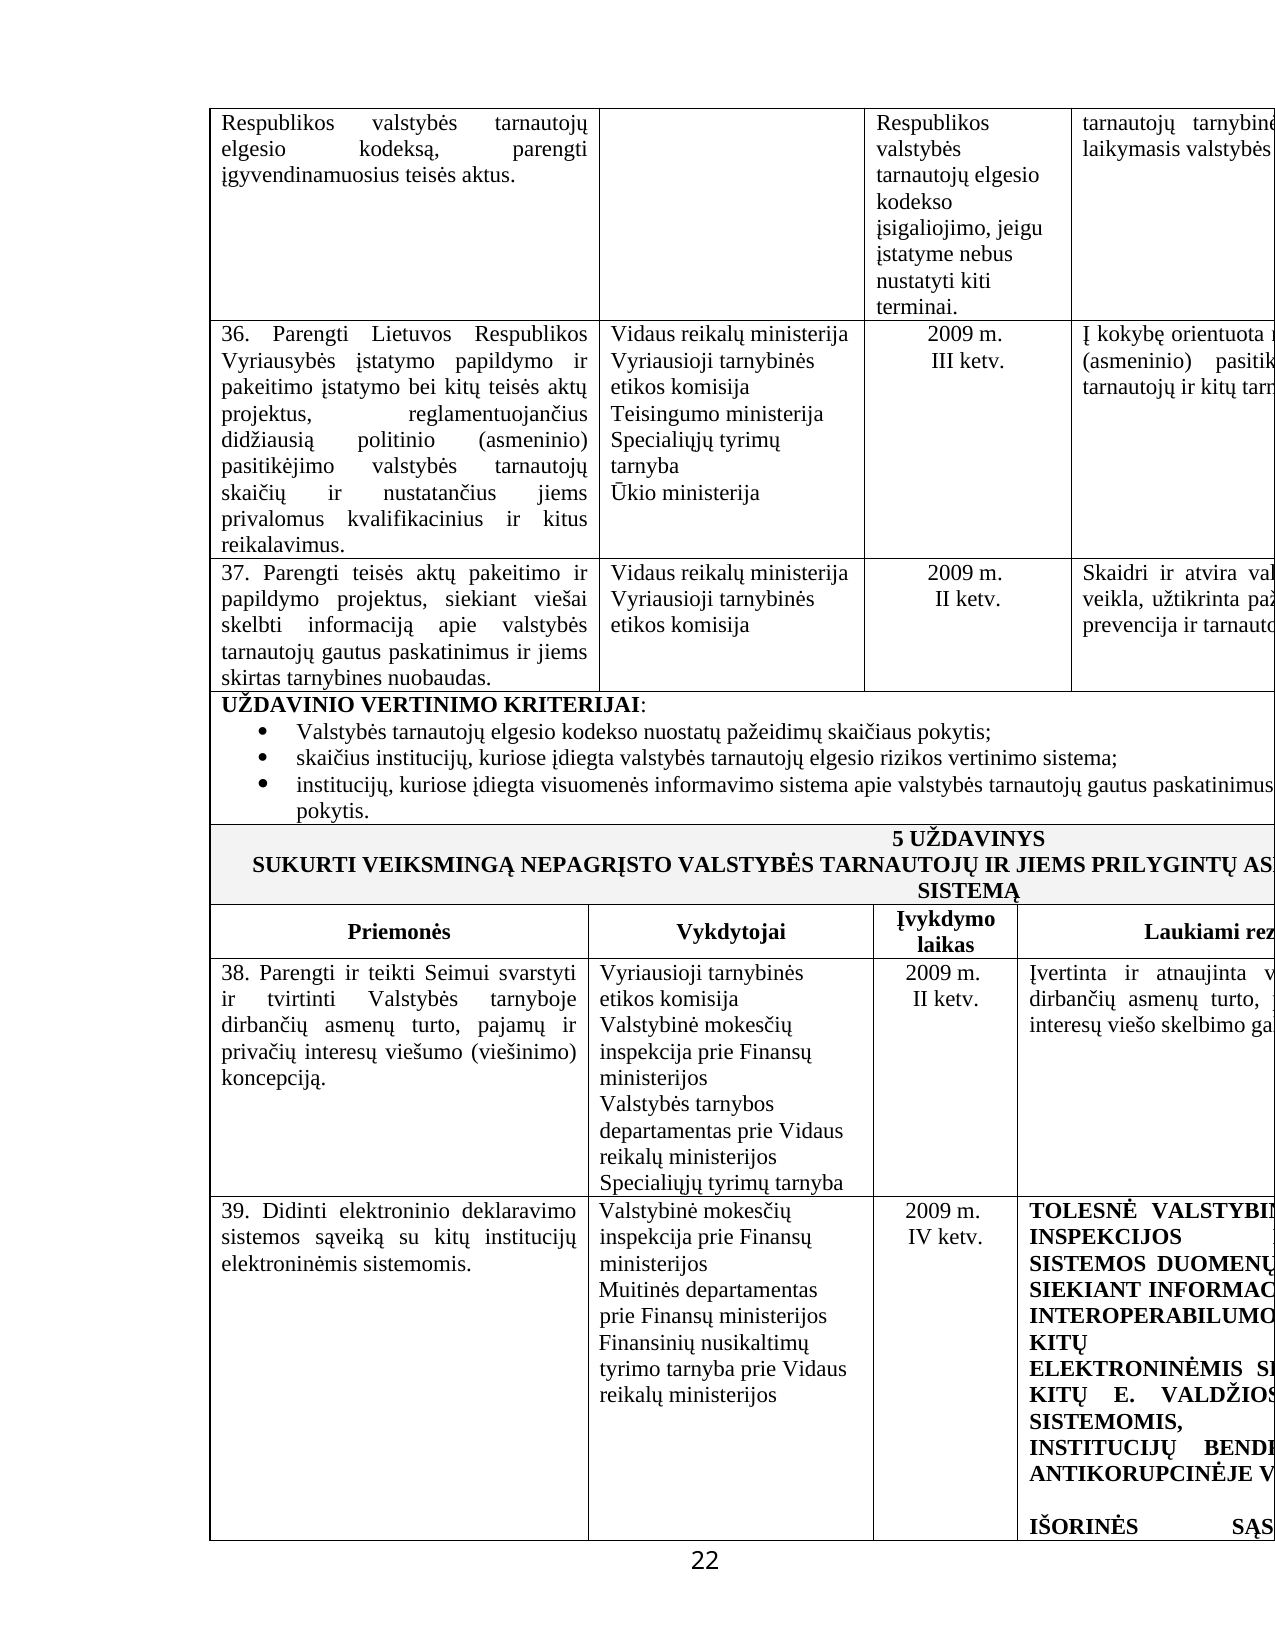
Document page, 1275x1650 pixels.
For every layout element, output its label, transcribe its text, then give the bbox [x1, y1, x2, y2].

table_cell Įvertinta ir atnaujinta valstybės tarnyboje dirbančių asmenų turto, pajamų ir privačių interesų viešo skelbimo galimybė. [1018, 959, 1274, 1196]
table_cell Vidaus reikalų ministerija Vyriausioji tarnybinės etikos komisija Teisingumo ministerija Specialiųjų tyrimų tarnyba Ūkio ministerija [600, 321, 864, 558]
table_cell 36. Parengti Lietuvos Respublikos Vyriausybės įstatymo papildymo ir pakeitimo įstatymo bei kitų teisės aktų projektus, reglamentuojančius didžiausią politinio (asmeninio) pasitikėjimo valstybės tarnautojų skaičių ir nustatančius jiems privalomus kvalifikacinius ir kitus reikalavimus. [211, 321, 599, 558]
table_cell Vykdytojai [589, 905, 873, 958]
table_cell Laukiami rezultatai [1018, 905, 1274, 958]
table_cell [600, 109, 864, 319]
table_cell Vidaus reikalų ministerija Vyriausioji tarnybinės etikos komisija [600, 559, 864, 691]
table_cell 39. Didinti elektroninio deklaravimo sistemos sąveiką su kitų institucijų elektroninėmis sistemomis. [211, 1197, 588, 1539]
table_cell Valstybinė mokesčių inspekcija prie Finansų ministerijos Muitinės departamentas prie Finansų ministerijos Finansinių nusikaltimų tyrimo tarnyba prie Vidaus reikalų ministerijos [589, 1197, 873, 1539]
table_cell Tolesnė Valstybinės mokesčių inspekcijos informacinės sistemos duomenų integracija, siekiant informacinės sistemos interoperabilumo (sąveika su kitų institucijų elektroninėmis sistemomis) su kitų e. valdžios institucijų sistemomis, pagerins institucijų bendradarbiavimą antikorupcinėje veikloje. Išorinės sąsajos su Valstybinėje mokesčių inspekcijoje diegiama Mokesčių apskaitos informacine sistema, kuri sudarys galimybę keistis duomenimis apie grąžinamas permokas ir kitais duomenimis, reikalingais priimti sprendimus dėl juridinių asmenų, sukūrimas. [1018, 1197, 1274, 1539]
table_cell 2009 m. II ketv. [874, 959, 1017, 1196]
table_cell Respublikos valstybės tarnautojų elgesio kodekso įsigaliojimo, jeigu įstatyme nebus nustatyti kiti terminai. [865, 109, 1071, 319]
table_cell Vyriausioji tarnybinės etikos komisija Valstybinė mokesčių inspekcija prie Finansų ministerijos Valstybės tarnybos departamentas prie Vidaus reikalų ministerijos Specialiųjų tyrimų tarnyba [589, 959, 873, 1196]
table_cell Lietuvos Respublikos valstybės tarnautojų tarnybinės etikos normų laikymasis valstybės tarnyboje. [1072, 109, 1274, 319]
table_cell 2009 m. IV ketv. [874, 1197, 1017, 1539]
table_cell Priemonės [211, 905, 588, 958]
table_cell UŽDAVINIO VERTINIMO KRITERIJAI: Valstybės tarnautojų elgesio kodekso nuostatų pažeidimų skaičiaus pokytis; skaičius institucijų, kuriose įdiegta valstybės tarnautojų elgesio rizikos vertinimo sistema; institucijų, kuriose įdiegta visuomenės informavimo sistema apie valstybės tarnautojų gautus paskatinimus ir jiems skirtas tarnybines nuobaudas, skaičiaus pokytis. [211, 692, 1274, 824]
table_cell Į kokybę orientuota ministrų, politinio (asmeninio) pasitikėjimo valstybės tarnautojų ir kitų tarnautojų veikla. [1072, 321, 1274, 558]
table_cell 2009 m. II ketv. [865, 559, 1071, 691]
table_cell 5 UŽDAVINYS Sukurti veiksmingą nepagrįsto valstybės tarnautojų ir jiems prilygintų asmenų praturtėjimo kontrolės sistemą [211, 825, 1274, 904]
table_cell 37. Parengti teisės aktų pakeitimo ir papildymo projektus, siekiant viešai skelbti informaciją apie valstybės tarnautojų gautus paskatinimus ir jiems skirtas tarnybines nuobaudas. [211, 559, 599, 691]
table_cell Įvykdymo laikas [874, 905, 1017, 958]
table_cell 2009 m. III ketv. [865, 321, 1071, 558]
table_cell Respublikos valstybės tarnautojų elgesio kodeksą, parengti įgyvendinamuosius teisės aktus. [211, 109, 599, 319]
table_cell 38. Parengti ir teikti Seimui svarstyti ir tvirtinti Valstybės tarnyboje dirbančių asmenų turto, pajamų ir privačių interesų viešumo (viešinimo) koncepciją. [211, 959, 588, 1196]
table_cell Skaidri ir atvira valstybės tarnautojų veikla, užtikrinta pažeidimų tarnyboje prevencija ir tarnautojų atsakomybė. [1072, 559, 1274, 691]
